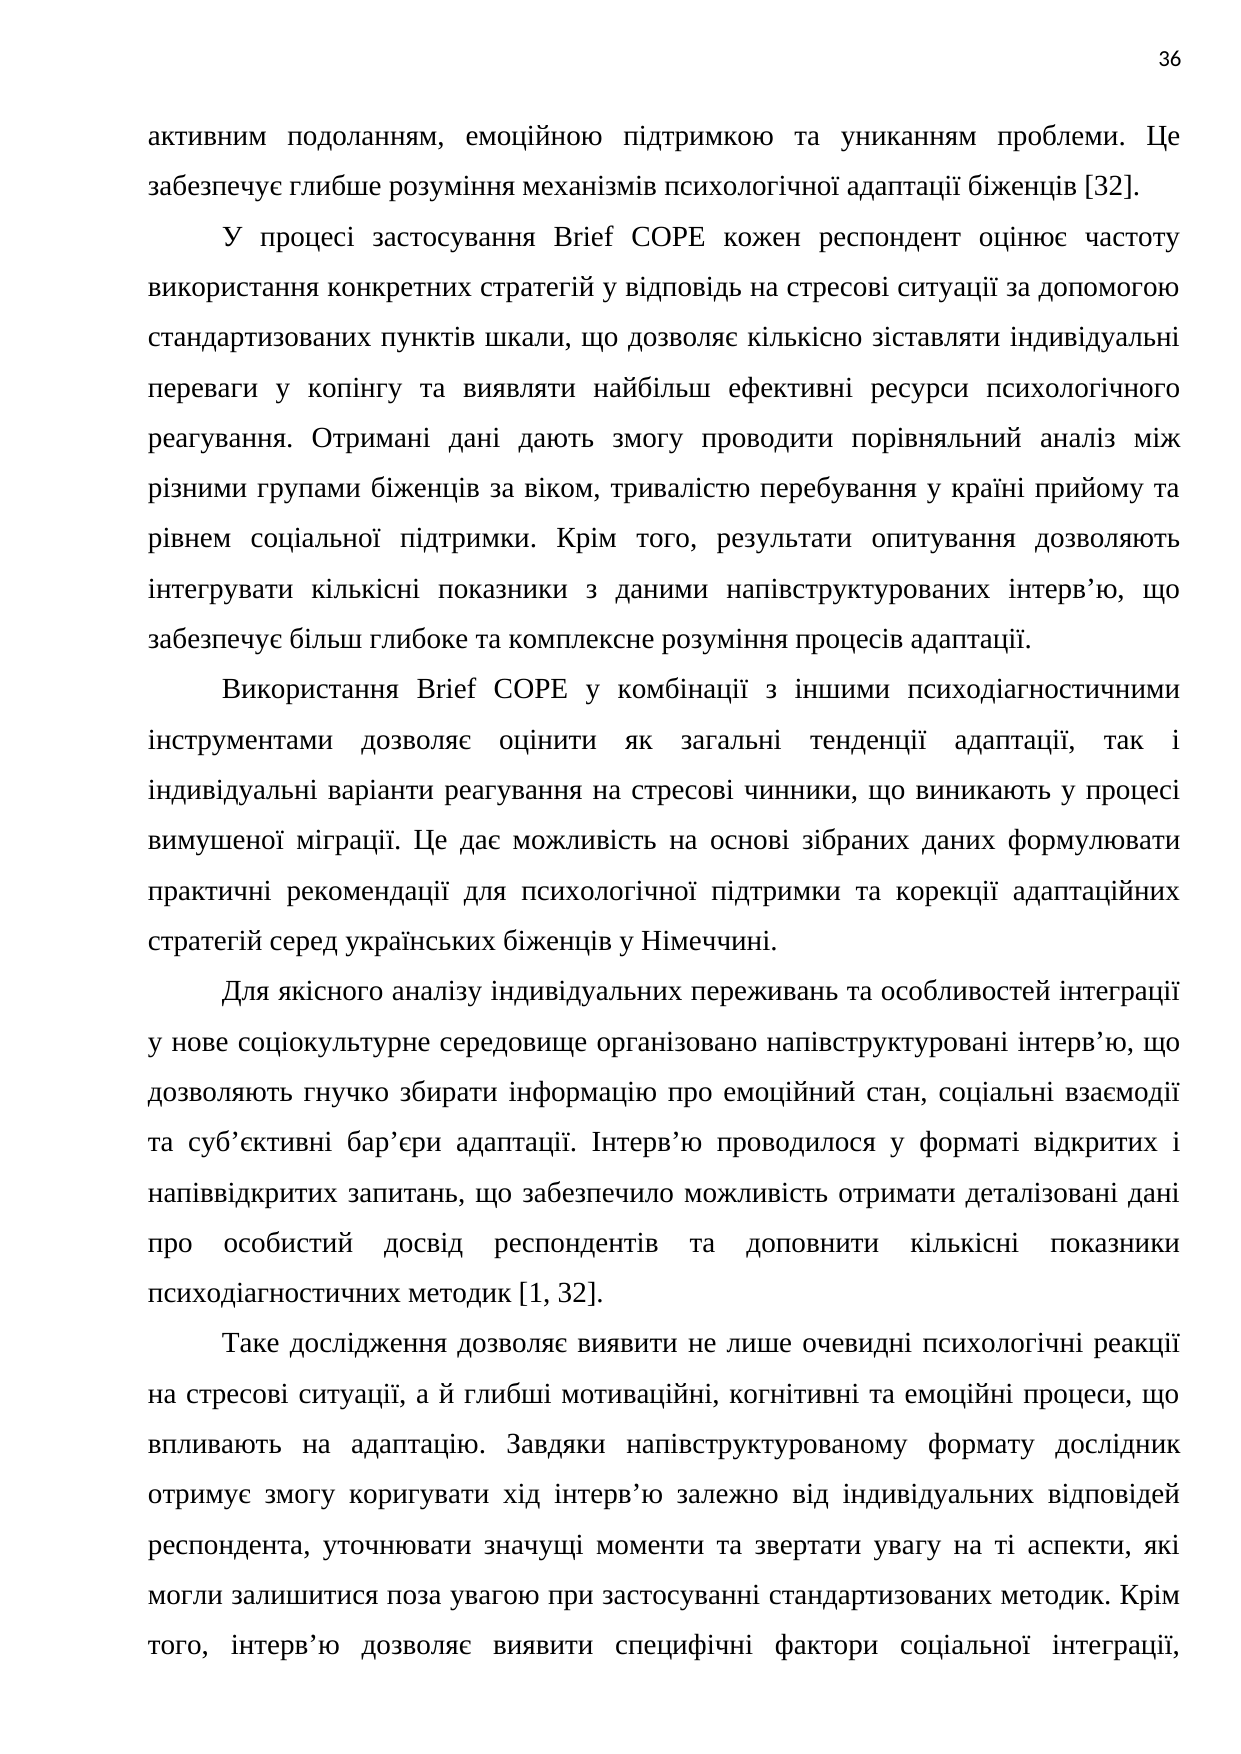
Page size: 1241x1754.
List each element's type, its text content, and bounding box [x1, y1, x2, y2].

text Таке дослідження дозволяє виявити не лише очевидні психологічні реакції на стресові ситуації, а й глибші мотиваційні, когнітивні та емоційні процеси, що впливають на адаптацію. Завдяки напівструктурованому формату дослідник отримує змогу коригувати хід інтерв’ю залежно від індивідуальних відповідей респондента, уточнювати значущі моменти та звертати увагу на ті аспекти, які могли залишитися поза увагою при застосуванні стандартизованих методик. Крім того, інтерв’ю дозволяє виявити специфічні фактори соціальної інтеграції, [148, 1326, 1181, 1661]
text У процесі застосування Brief COPE кожен респондент оцінює частоту використання конкретних стратегій у відповідь на стресові ситуації за допомогою стандартизованих пунктів шкали, що дозволяє кількісно зіставляти індивідуальні переваги у копінгу та виявляти найбільш ефективні ресурси психологічного реагування. Отримані дані дають змогу проводити порівняльний аналіз між різними групами біженців за віком, тривалістю перебування у країні прийому та рівнем соціальної підтримки. Крім того, результати опитування дозволяють інтегрувати кількісні показники з даними напівструктурованих інтерв’ю, що забезпечує більш глибоке та комплексне розуміння процесів адаптації. [148, 219, 1181, 655]
text Використання Brief COPE у комбінації з іншими психодіагностичними інструментами дозволяє оцінити як загальні тенденції адаптації, так і індивідуальні варіанти реагування на стресові чинники, що виникають у процесі вимушеної міграції. Це дає можливість на основі зібраних даних формулювати практичні рекомендації для психологічної підтримки та корекції адаптаційних стратегій серед українських біженців у Німеччині. [148, 672, 1181, 957]
text Для якісного аналізу індивідуальних переживань та особливостей інтеграції у нове соціокультурне середовище організовано напівструктуровані інтерв’ю, що дозволяють гнучко збирати інформацію про емоційний стан, соціальні взаємодії та суб’єктивні бар’єри адаптації. Інтерв’ю проводилося у форматі відкритих і напіввідкритих запитань, що забезпечило можливість отримати деталізовані дані про особистий досвід респондентів та доповнити кількісні показники психодіагностичних методик [1, 32]. [148, 973, 1181, 1309]
text активним подоланням, емоційною підтримкою та униканням проблеми. Це забезпечує глибше розуміння механізмів психологічної адаптації біженців [32]. [148, 118, 1181, 202]
